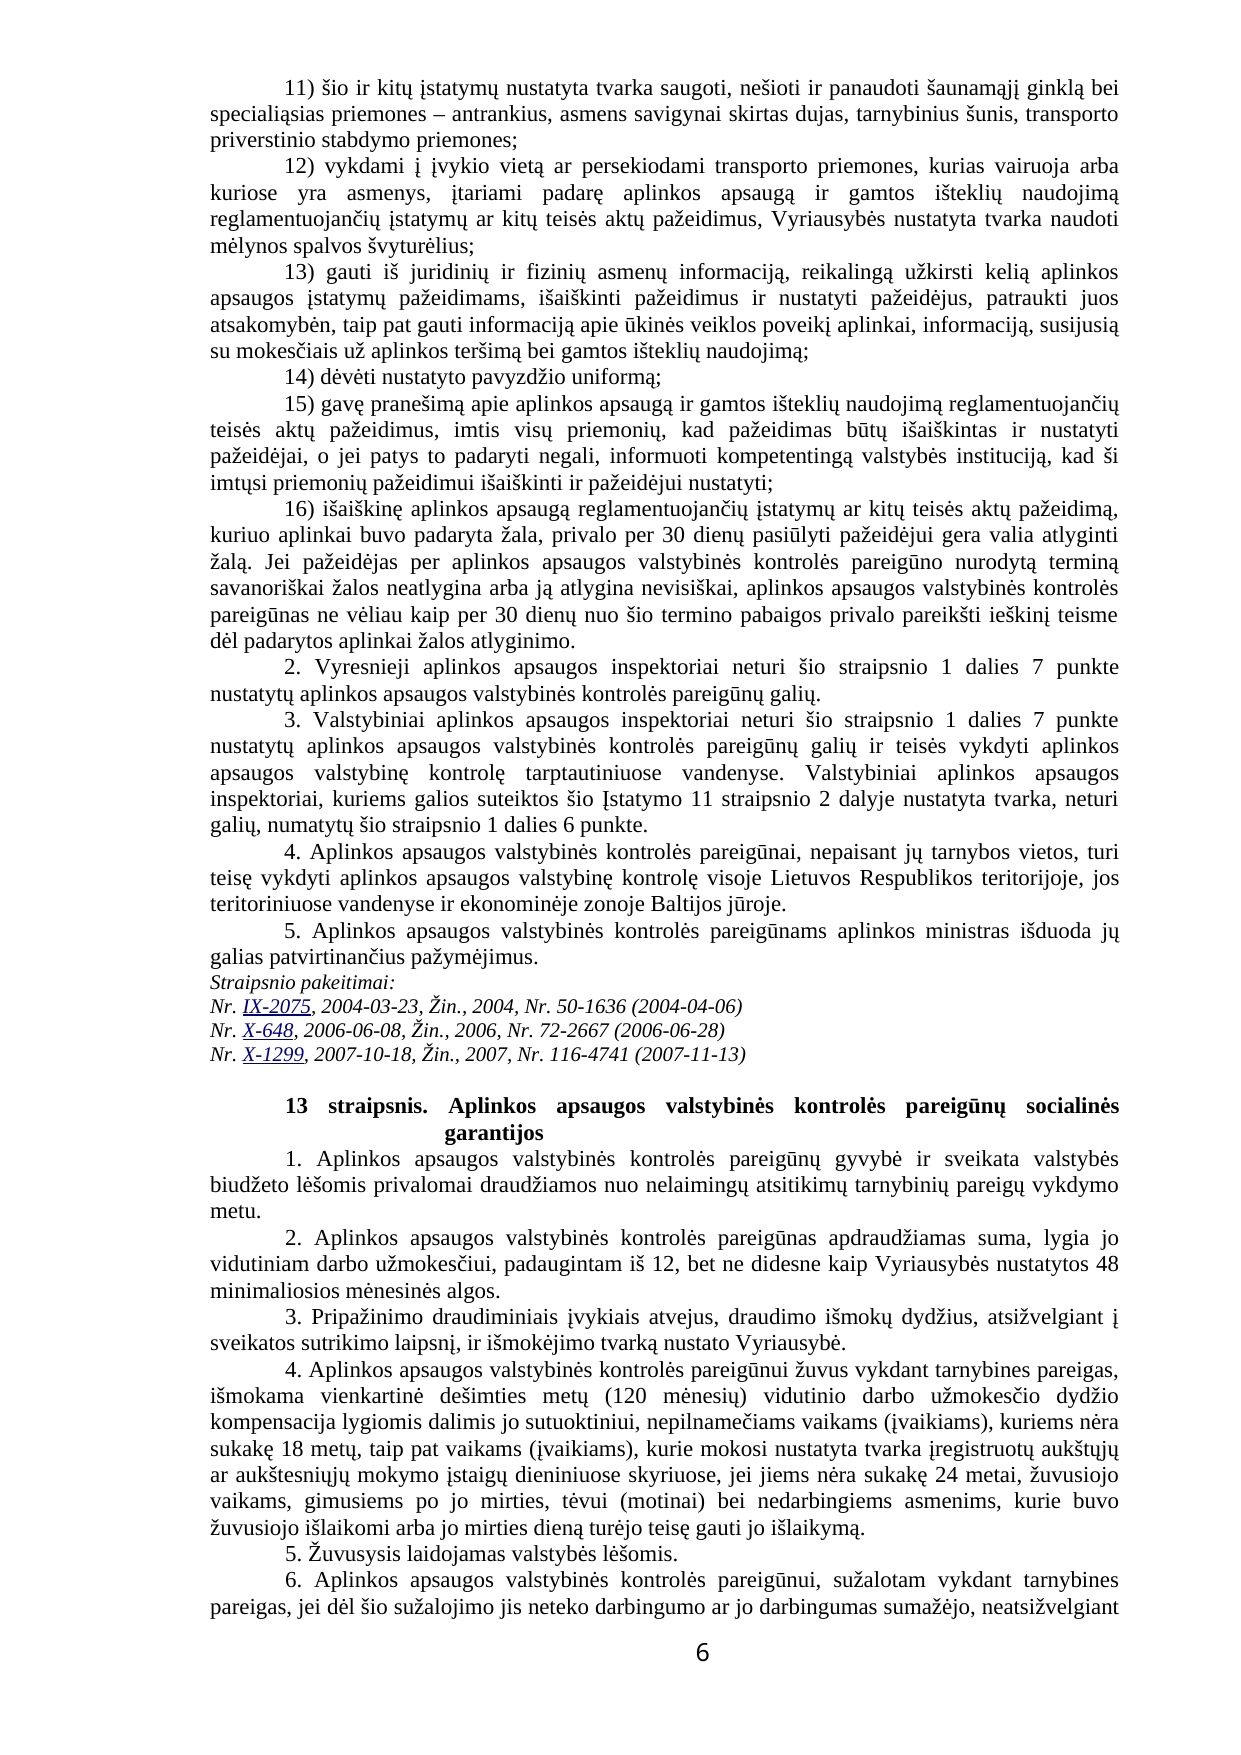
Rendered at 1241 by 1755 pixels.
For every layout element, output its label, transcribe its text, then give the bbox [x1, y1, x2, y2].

text 2. Vyresnieji aplinkos apsaugos inspektoriai neturi šio straipsnio 1 dalies 7 punkte nustatytų aplinkos apsaugos valstybinės kontrolės pareigūnų galių. [210, 653, 1120, 706]
text 16) išaiškinę aplinkos apsaugą reglamentuojančių įstatymų ar kitų teisės aktų pažeidimą, kuriuo aplinkai buvo padaryta žala, privalo per 30 dienų pasiūlyti pažeidėjui gera valia atlyginti žalą. Jei pažeidėjas per aplinkos apsaugos valstybinės kontrolės pareigūno nurodytą terminą savanoriškai žalos neatlygina arba ją atlygina nevisiškai, aplinkos apsaugos valstybinės kontrolės pareigūnas ne vėliau kaip per 30 dienų nuo šio termino pabaigos privalo pareikšti ieškinį teisme dėl padarytos aplinkai žalos atlyginimo. [210, 495, 1120, 653]
text 15) gavę pranešimą apie aplinkos apsaugą ir gamtos išteklių naudojimą reglamentuojančių teisės aktų pažeidimus, imtis visų priemonių, kad pažeidimas būtų išaiškintas ir nustatyti pažeidėjai, o jei patys to padaryti negali, informuoti kompetentingą valstybės instituciją, kad ši imtųsi priemonių pažeidimui išaiškinti ir pažeidėjui nustatyti; [210, 390, 1120, 495]
text 4. Aplinkos apsaugos valstybinės kontrolės pareigūnui žuvus vykdant tarnybines pareigas, išmokama vienkartinė dešimties metų (120 mėnesių) vidutinio darbo užmokesčio dydžio kompensacija lygiomis dalimis jo sutuoktiniui, nepilnamečiams vaikams (įvaikiams), kuriems nėra sukakę 18 metų, taip pat vaikams (įvaikiams), kurie mokosi nustatyta tvarka įregistruotų aukštųjų ar aukštesniųjų mokymo įstaigų dieniniuose skyriuose, jei jiems nėra sukakę 24 metai, žuvusiojo vaikams, gimusiems po jo mirties, tėvui (motinai) bei nedarbingiems asmenims, kurie buvo žuvusiojo išlaikomi arba jo mirties dieną turėjo teisę gauti jo išlaikymą. [210, 1356, 1120, 1540]
text 13) gauti iš juridinių ir fizinių asmenų informaciją, reikalingą užkirsti kelią aplinkos apsaugos įstatymų pažeidimams, išaiškinti pažeidimus ir nustatyti pažeidėjus, patraukti juos atsakomybėn, taip pat gauti informaciją apie ūkinės veiklos poveikį aplinkai, informaciją, susijusią su mokesčiais už aplinkos teršimą bei gamtos išteklių naudojimą; [210, 258, 1120, 363]
text 3. Pripažinimo draudiminiais įvykiais atvejus, draudimo išmokų dydžius, atsižvelgiant į sveikatos sutrikimo laipsnį, ir išmokėjimo tvarką nustato Vyriausybė. [210, 1303, 1120, 1356]
text 14) dėvėti nustatyto pavyzdžio uniformą; [210, 363, 1120, 390]
text 1. Aplinkos apsaugos valstybinės kontrolės pareigūnų gyvybė ir sveikata valstybės biudžeto lėšomis privalomai draudžiamos nuo nelaimingų atsitikimų tarnybinių pareigų vykdymo metu. [210, 1145, 1120, 1224]
text Nr. X-648, 2006-06-08, Žin., 2006, Nr. 72-2667 (2006-06-28) [210, 1018, 1120, 1042]
text 13 straipsnis. Aplinkos apsaugos valstybinės kontrolės pareigūnų socialinės garantijos [285, 1092, 1120, 1145]
text Nr. IX-2075, 2004-03-23, Žin., 2004, Nr. 50-1636 (2004-04-06) [210, 994, 1120, 1018]
text 12) vykdami į įvykio vietą ar persekiodami transporto priemones, kurias vairuoja arba kuriose yra asmenys, įtariami padarę aplinkos apsaugą ir gamtos išteklių naudojimą reglamentuojančių įstatymų ar kitų teisės aktų pažeidimus, Vyriausybės nustatyta tvarka naudoti mėlynos spalvos švyturėlius; [210, 153, 1120, 258]
text 6. Aplinkos apsaugos valstybinės kontrolės pareigūnui, sužalotam vykdant tarnybines pareigas, jei dėl šio sužalojimo jis neteko darbingumo ar jo darbingumas sumažėjo, neatsižvelgiant [210, 1567, 1120, 1619]
text Straipsnio pakeitimai: [210, 969, 1120, 994]
text 5. Aplinkos apsaugos valstybinės kontrolės pareigūnams aplinkos ministras išduoda jų galias patvirtinančius pažymėjimus. [210, 917, 1120, 969]
text 4. Aplinkos apsaugos valstybinės kontrolės pareigūnai, nepaisant jų tarnybos vietos, turi teisę vykdyti aplinkos apsaugos valstybinę kontrolę visoje Lietuvos Respublikos teritorijoje, jos teritoriniuose vandenyse ir ekonominėje zonoje Baltijos jūroje. [210, 838, 1120, 917]
text 5. Žuvusysis laidojamas valstybės lėšomis. [210, 1540, 1120, 1567]
text Nr. X-1299, 2007-10-18, Žin., 2007, Nr. 116-4741 (2007-11-13) [210, 1042, 1120, 1066]
text 11) šio ir kitų įstatymų nustatyta tvarka saugoti, nešioti ir panaudoti šaunamąjį ginklą bei specialiąsias priemones – antrankius, asmens savigynai skirtas dujas, tarnybinius šunis, transporto priverstinio stabdymo priemones; [210, 73, 1120, 153]
text 2. Aplinkos apsaugos valstybinės kontrolės pareigūnas apdraudžiamas suma, lygia jo vidutiniam darbo užmokesčiui, padaugintam iš 12, bet ne didesne kaip Vyriausybės nustatytos 48 minimaliosios mėnesinės algos. [210, 1224, 1120, 1303]
text 3. Valstybiniai aplinkos apsaugos inspektoriai neturi šio straipsnio 1 dalies 7 punkte nustatytų aplinkos apsaugos valstybinės kontrolės pareigūnų galių ir teisės vykdyti aplinkos apsaugos valstybinę kontrolę tarptautiniuose vandenyse. Valstybiniai aplinkos apsaugos inspektoriai, kuriems galios suteiktos šio Įstatymo 11 straipsnio 2 dalyje nustatyta tvarka, neturi galių, numatytų šio straipsnio 1 dalies 6 punkte. [210, 706, 1120, 838]
